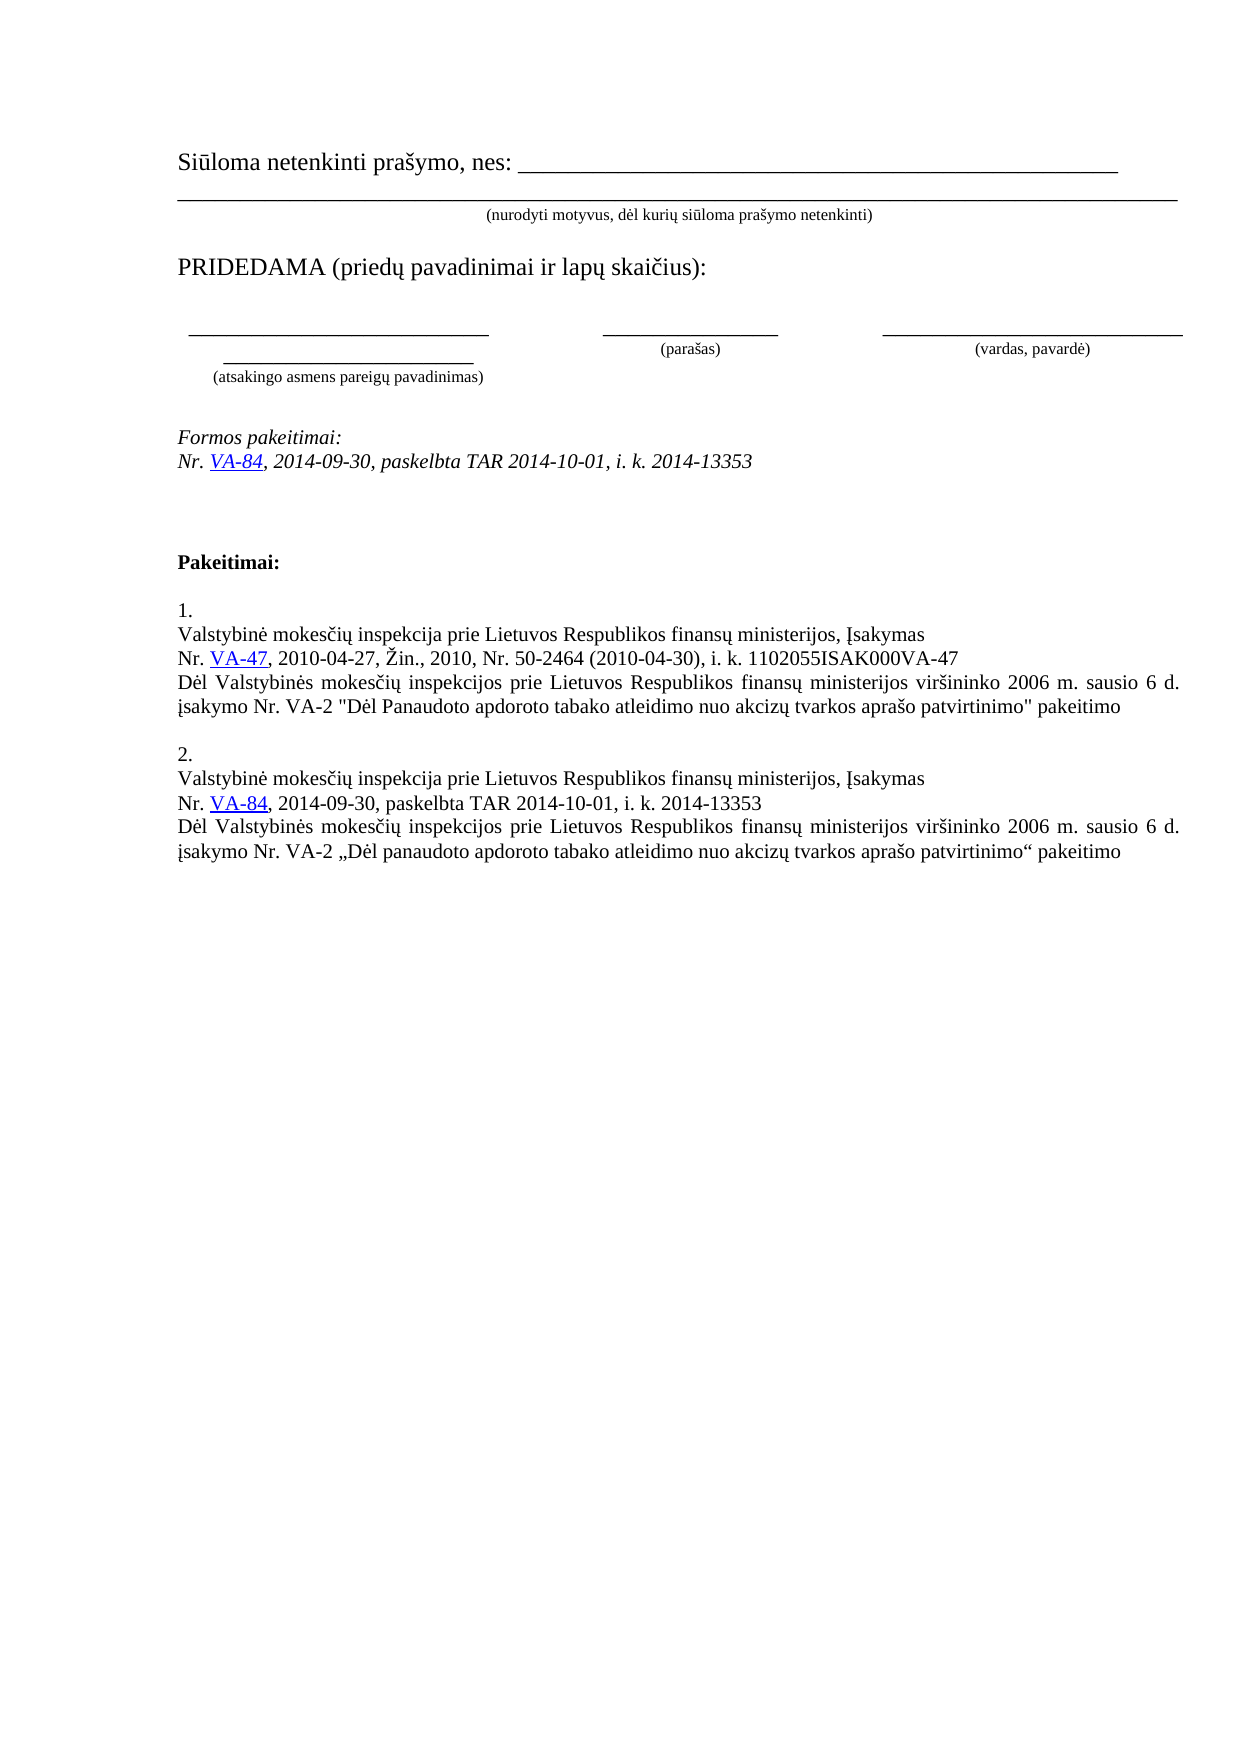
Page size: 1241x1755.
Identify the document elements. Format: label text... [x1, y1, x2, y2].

text 2. [177, 742, 1181, 766]
text (nurodyti motyvus, dėl kurių siūloma prašymo netenkinti) [177, 204, 1181, 223]
text Nr. VA-47, 2010-04-27, Žin., 2010, Nr. 50-2464 (2010-04-30), i. k. 1102055ISAK000VA-47 [177, 646, 1181, 670]
text Dėl Valstybinės mokesčių inspekcijos prie Lietuvos Respublikos finansų ministerijos viršininko 2006 m. sausio 6 d. įsakymo Nr. VA-2 "Dėl Panaudoto apdoroto tabako atleidimo nuo akcizų tvarkos aprašo patvirtinimo" pakeitimo [177, 670, 1181, 718]
text Valstybinė mokesčių inspekcija prie Lietuvos Respublikos finansų ministerijos, Įsakymas [177, 622, 1181, 646]
text Nr. VA-84, 2014-09-30, paskelbta TAR 2014-10-01, i. k. 2014-13353 [177, 449, 1181, 473]
text 1. [177, 598, 1181, 622]
text Siūloma netenkinti prašymo, nes: ________________________________________________ [177, 147, 1181, 176]
text Dėl Valstybinės mokesčių inspekcijos prie Lietuvos Respublikos finansų ministerijos viršininko 2006 m. sausio 6 d. įsakymo Nr. VA-2 „Dėl panaudoto apdoroto tabako atleidimo nuo akcizų tvarkos aprašo patvirtinimo“ pakeitimo [177, 814, 1181, 863]
table_header ______________ (parašas) [519, 310, 861, 396]
table_header ________________________ (vardas, pavardė) [861, 310, 1204, 396]
text Valstybinė mokesčių inspekcija prie Lietuvos Respublikos finansų ministerijos, Įsakymas [177, 766, 1181, 790]
text PRIDEDAMA (priedų pavadinimai ir lapų skaičius): [177, 252, 1181, 281]
text Formos pakeitimai: [177, 425, 1181, 449]
text Nr. VA-84, 2014-09-30, paskelbta TAR 2014-10-01, i. k. 2014-13353 [177, 790, 1181, 814]
text Pakeitimai: [177, 550, 1181, 574]
text ________________________________________________________________________________ [177, 176, 1181, 204]
table_header ________________________ ____________________ (atsakingo asmens pareigų pavadinimas) [177, 310, 519, 396]
